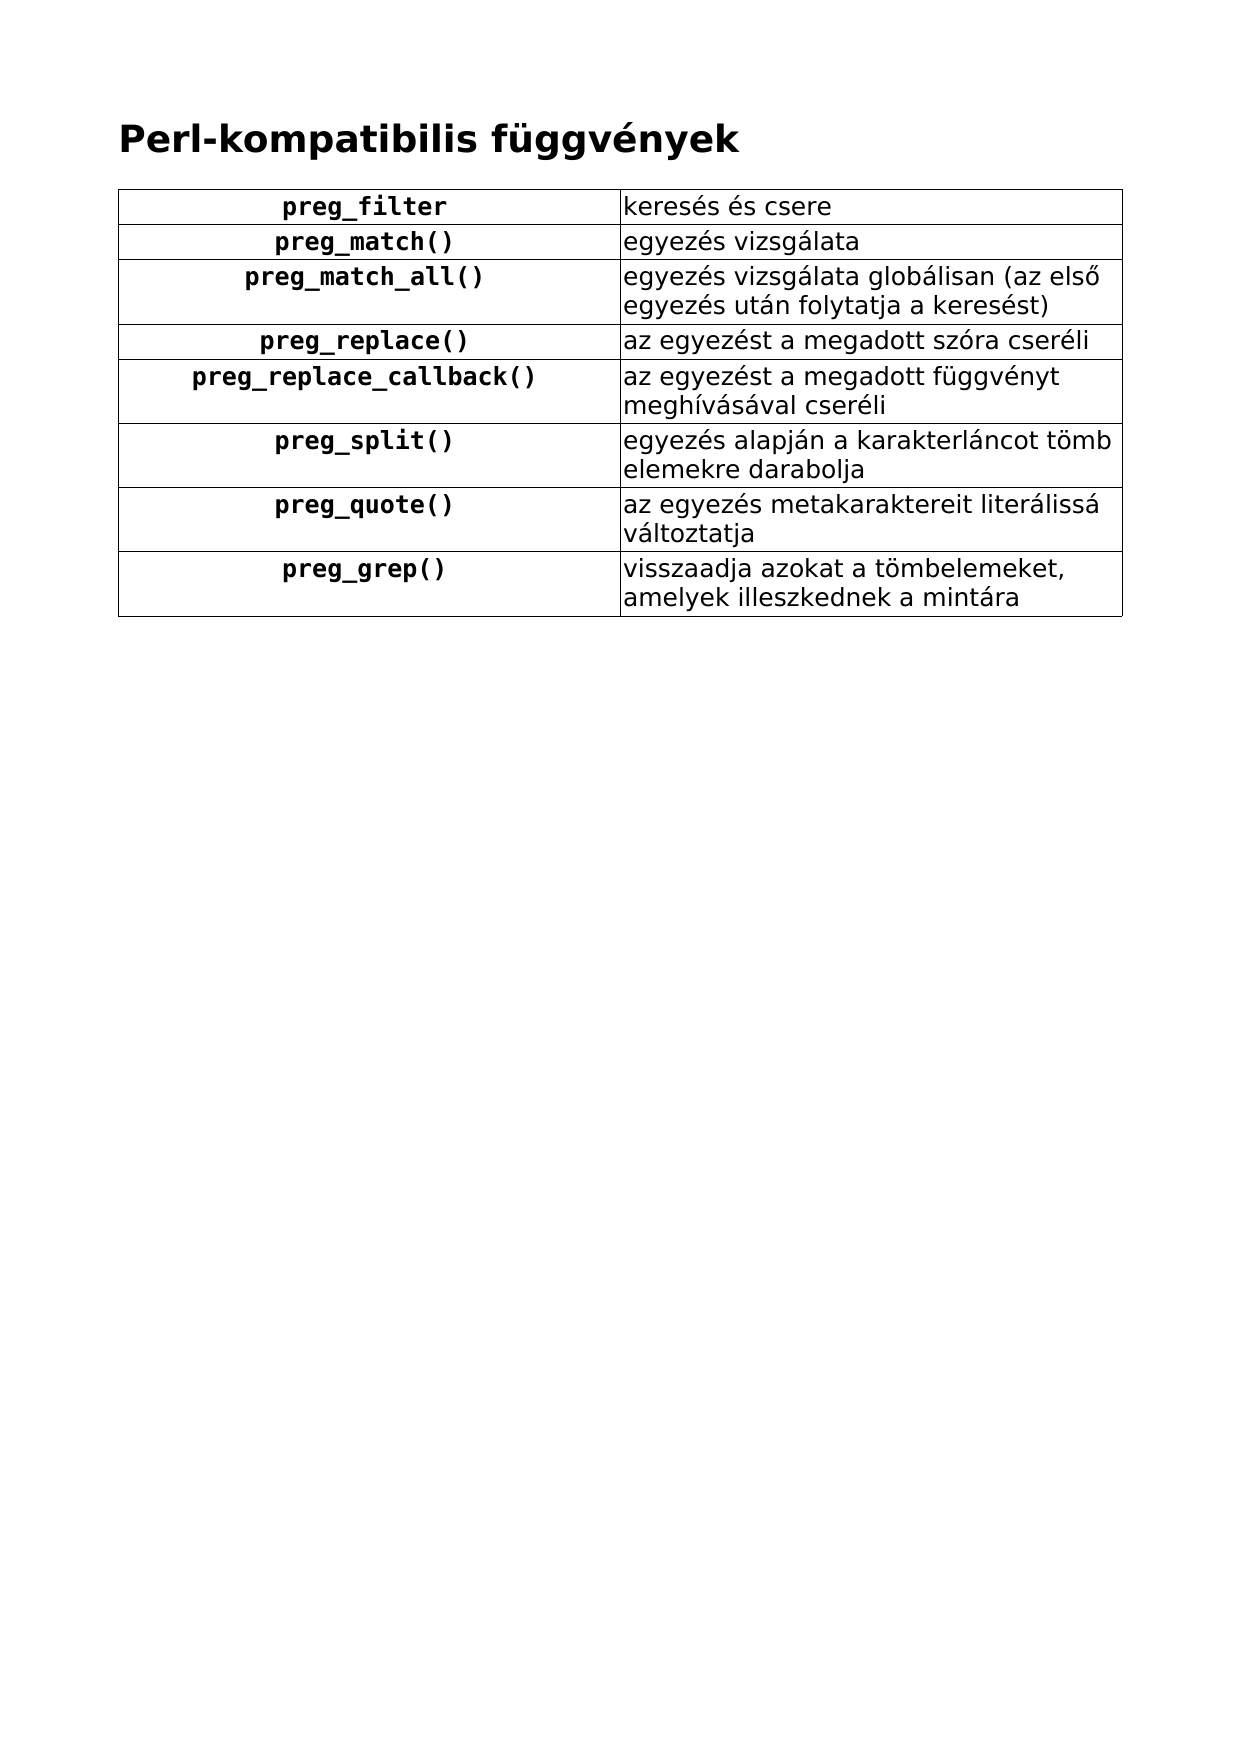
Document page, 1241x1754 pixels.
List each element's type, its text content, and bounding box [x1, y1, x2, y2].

table_cell egyezés vizsgálata [621, 225, 1122, 259]
table_cell preg_replace_callback() [119, 360, 620, 423]
table_cell visszaadja azokat a tömbelemeket, amelyek illeszkednek a mintára [621, 552, 1122, 616]
table_cell preg_split() [119, 424, 620, 487]
table_cell az egyezést a megadott szóra cseréli [621, 325, 1122, 359]
table_cell egyezés alapján a karakterláncot tömb elemekre darabolja [621, 424, 1122, 487]
table_cell preg_match_all() [119, 260, 620, 323]
table_header keresés és csere [621, 190, 1122, 224]
table_cell preg_grep() [119, 552, 620, 616]
table_cell egyezés vizsgálata globálisan (az első egyezés után folytatja a keresést) [621, 260, 1122, 323]
table_cell preg_replace() [119, 325, 620, 359]
table_cell az egyezést a megadott függvényt meghívásával cseréli [621, 360, 1122, 423]
subtitle Perl-kompatibilis függvények [118, 118, 1122, 162]
table_cell preg_match() [119, 225, 620, 259]
table_header preg_filter [119, 190, 620, 224]
table_cell az egyezés metakaraktereit literálissá változtatja [621, 488, 1122, 551]
table_cell preg_quote() [119, 488, 620, 551]
